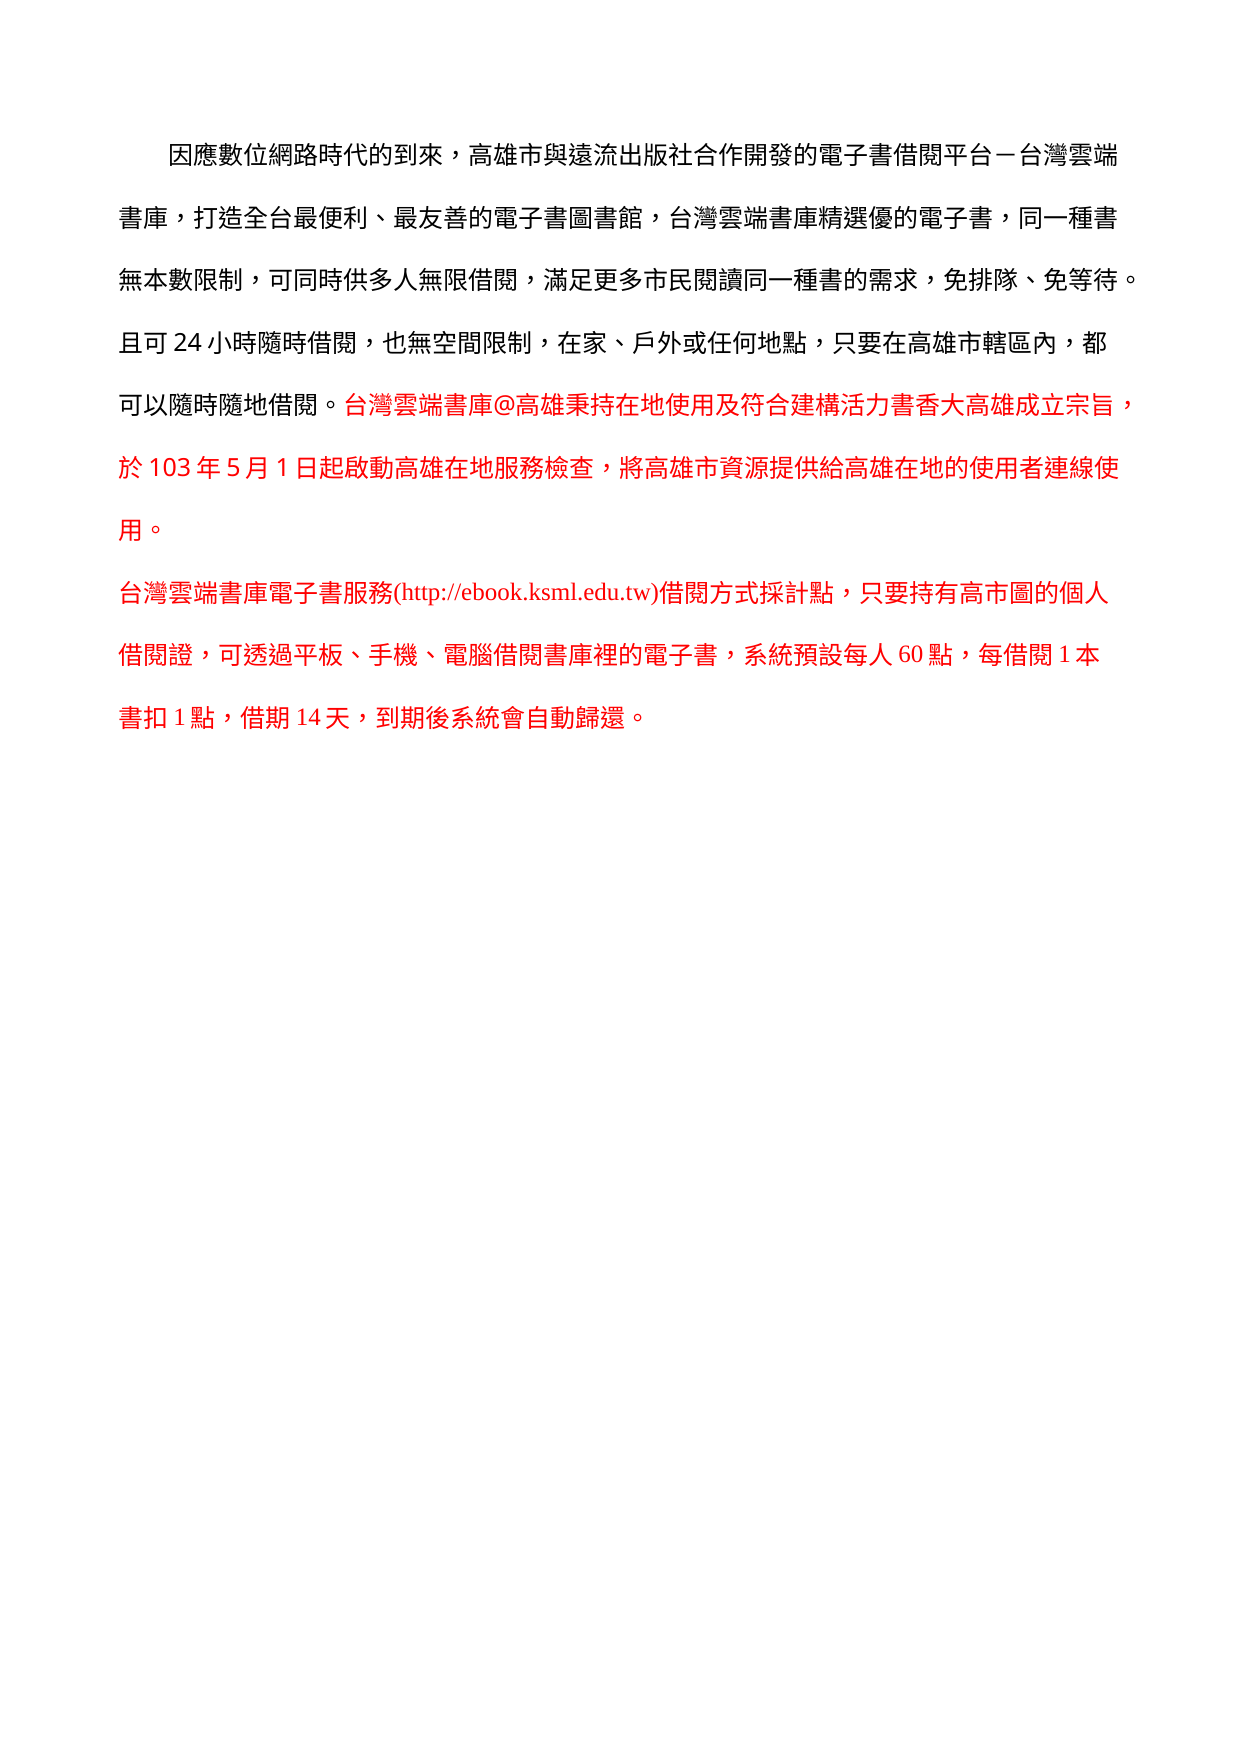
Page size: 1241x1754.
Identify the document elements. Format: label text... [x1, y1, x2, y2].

text 台灣雲端書庫電子書服務(http://ebook.ksml.edu.tw)借閱方式採計點，只要持有高市圖的個人借閱證，可透過平板、手機、電腦借閱書庫裡的電子書，系統預設每人60點，每借閱1本書扣1點，借期14天，到期後系統會自動歸還。 [118, 550, 1122, 737]
text 因應數位網路時代的到來，高雄市與遠流出版社合作開發的電子書借閱平台－台灣雲端書庫，打造全台最便利、最友善的電子書圖書館，台灣雲端書庫精選優的電子書，同一種書無本數限制，可同時供多人無限借閱，滿足更多市民閱讀同一種書的需求，免排隊、免等待。且可24小時隨時借閱，也無空間限制，在家、戶外或任何地點，只要在高雄市轄區內，都可以隨時隨地借閱。台灣雲端書庫@高雄秉持在地使用及符合建構活力書香大高雄成立宗旨，於103年5月1日起啟動高雄在地服務檢查，將高雄市資源提供給高雄在地的使用者連線使用。 [118, 112, 1122, 550]
